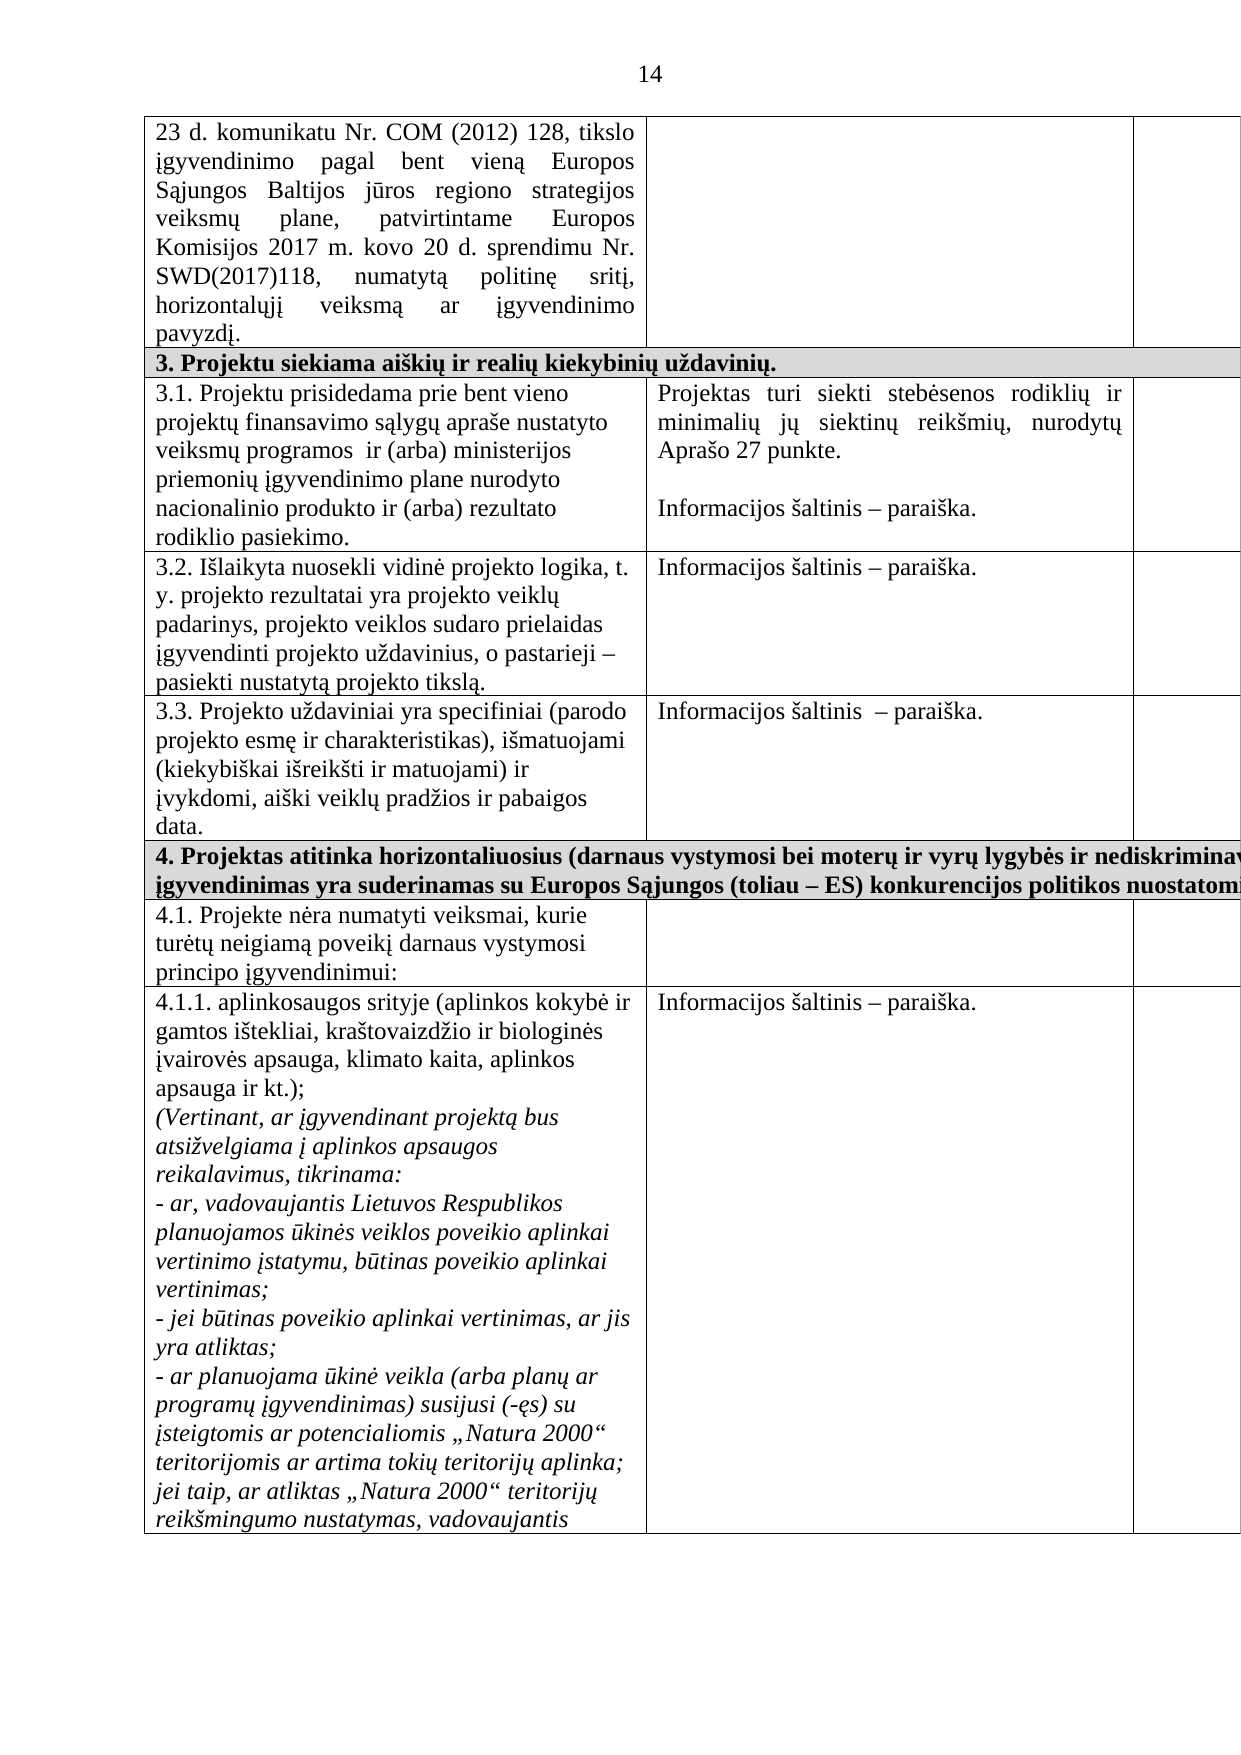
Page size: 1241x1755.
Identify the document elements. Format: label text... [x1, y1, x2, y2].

table_cell Informacijos šaltinis – paraiška. [647, 987, 1133, 1533]
table_cell 23 d. komunikatu Nr. COM (2012) 128, tikslo įgyvendinimo pagal bent vieną Europos Sąjungos Baltijos jūros regiono strategijos veiksmų plane, patvirtintame Europos Komisijos 2017 m. kovo 20 d. sprendimu Nr. SWD(2017)118, numatytą politinę sritį, horizontalųjį veiksmą ar įgyvendinimo pavyzdį. [145, 117, 646, 347]
table_cell Informacijos šaltinis – paraiška. [647, 552, 1133, 695]
table_cell [1134, 987, 1240, 1533]
table_cell [1134, 378, 1240, 551]
table_cell [647, 900, 1133, 986]
table_cell 3.3. Projekto uždaviniai yra specifiniai (parodo projekto esmę ir charakteristikas), išmatuojami (kiekybiškai išreikšti ir matuojami) ir įvykdomi, aiški veiklų pradžios ir pabaigos data. [145, 696, 646, 840]
table_cell 3.2. Išlaikyta nuosekli vidinė projekto logika, t. y. projekto rezultatai yra projekto veiklų padarinys, projekto veiklos sudaro prielaidas įgyvendinti projekto uždavinius, o pastarieji – pasiekti nustatytą projekto tikslą. [145, 552, 646, 695]
table_cell 3.1. Projektu prisidedama prie bent vieno projektų finansavimo sąlygų apraše nustatyto veiksmų programos ir (arba) ministerijos priemonių įgyvendinimo plane nurodyto nacionalinio produkto ir (arba) rezultato rodiklio pasiekimo. [145, 378, 646, 551]
table_cell 4.1.1. aplinkosaugos srityje (aplinkos kokybė ir gamtos ištekliai, kraštovaizdžio ir biologinės įvairovės apsauga, klimato kaita, aplinkos apsauga ir kt.); (Vertinant, ar įgyvendinant projektą bus atsižvelgiama į aplinkos apsaugos reikalavimus, tikrinama: - ar, vadovaujantis Lietuvos Respublikos planuojamos ūkinės veiklos poveikio aplinkai vertinimo įstatymu, būtinas poveikio aplinkai vertinimas; - jei būtinas poveikio aplinkai vertinimas, ar jis yra atliktas; - ar planuojama ūkinė veikla (arba planų ar programų įgyvendinimas) susijusi (-ęs) su įsteigtomis ar potencialiomis „Natura 2000“ teritorijomis ar artima tokių teritorijų aplinka; jei taip, ar atliktas „Natura 2000“ teritorijų reikšmingumo nustatymas, vadovaujantis [145, 987, 646, 1533]
table_cell Informacijos šaltinis – paraiška. [647, 696, 1133, 840]
table_cell [1134, 900, 1240, 986]
table_cell 3. Projektu siekiama aiškių ir realių kiekybinių uždavinių. [145, 348, 1240, 377]
table_cell 4.1. Projekte nėra numatyti veiksmai, kurie turėtų neigiamą poveikį darnaus vystymosi principo įgyvendinimui: [145, 900, 646, 986]
table_cell [1134, 696, 1240, 840]
table_cell [647, 117, 1133, 347]
table_cell [1134, 117, 1240, 347]
table_cell 4. Projektas atitinka horizontaliuosius (darnaus vystymosi bei moterų ir vyrų lygybės ir nediskriminavimo) principus, projekto įgyvendinimas yra suderinamas su Europos Sąjungos (toliau – ES) konkurencijos politikos nuostatomis. [145, 841, 1240, 899]
table_cell Projektas turi siekti stebėsenos rodiklių ir minimalių jų siektinų reikšmių, nurodytų Aprašo 27 punkte. Informacijos šaltinis – paraiška. [647, 378, 1133, 551]
table_cell [1134, 552, 1240, 695]
